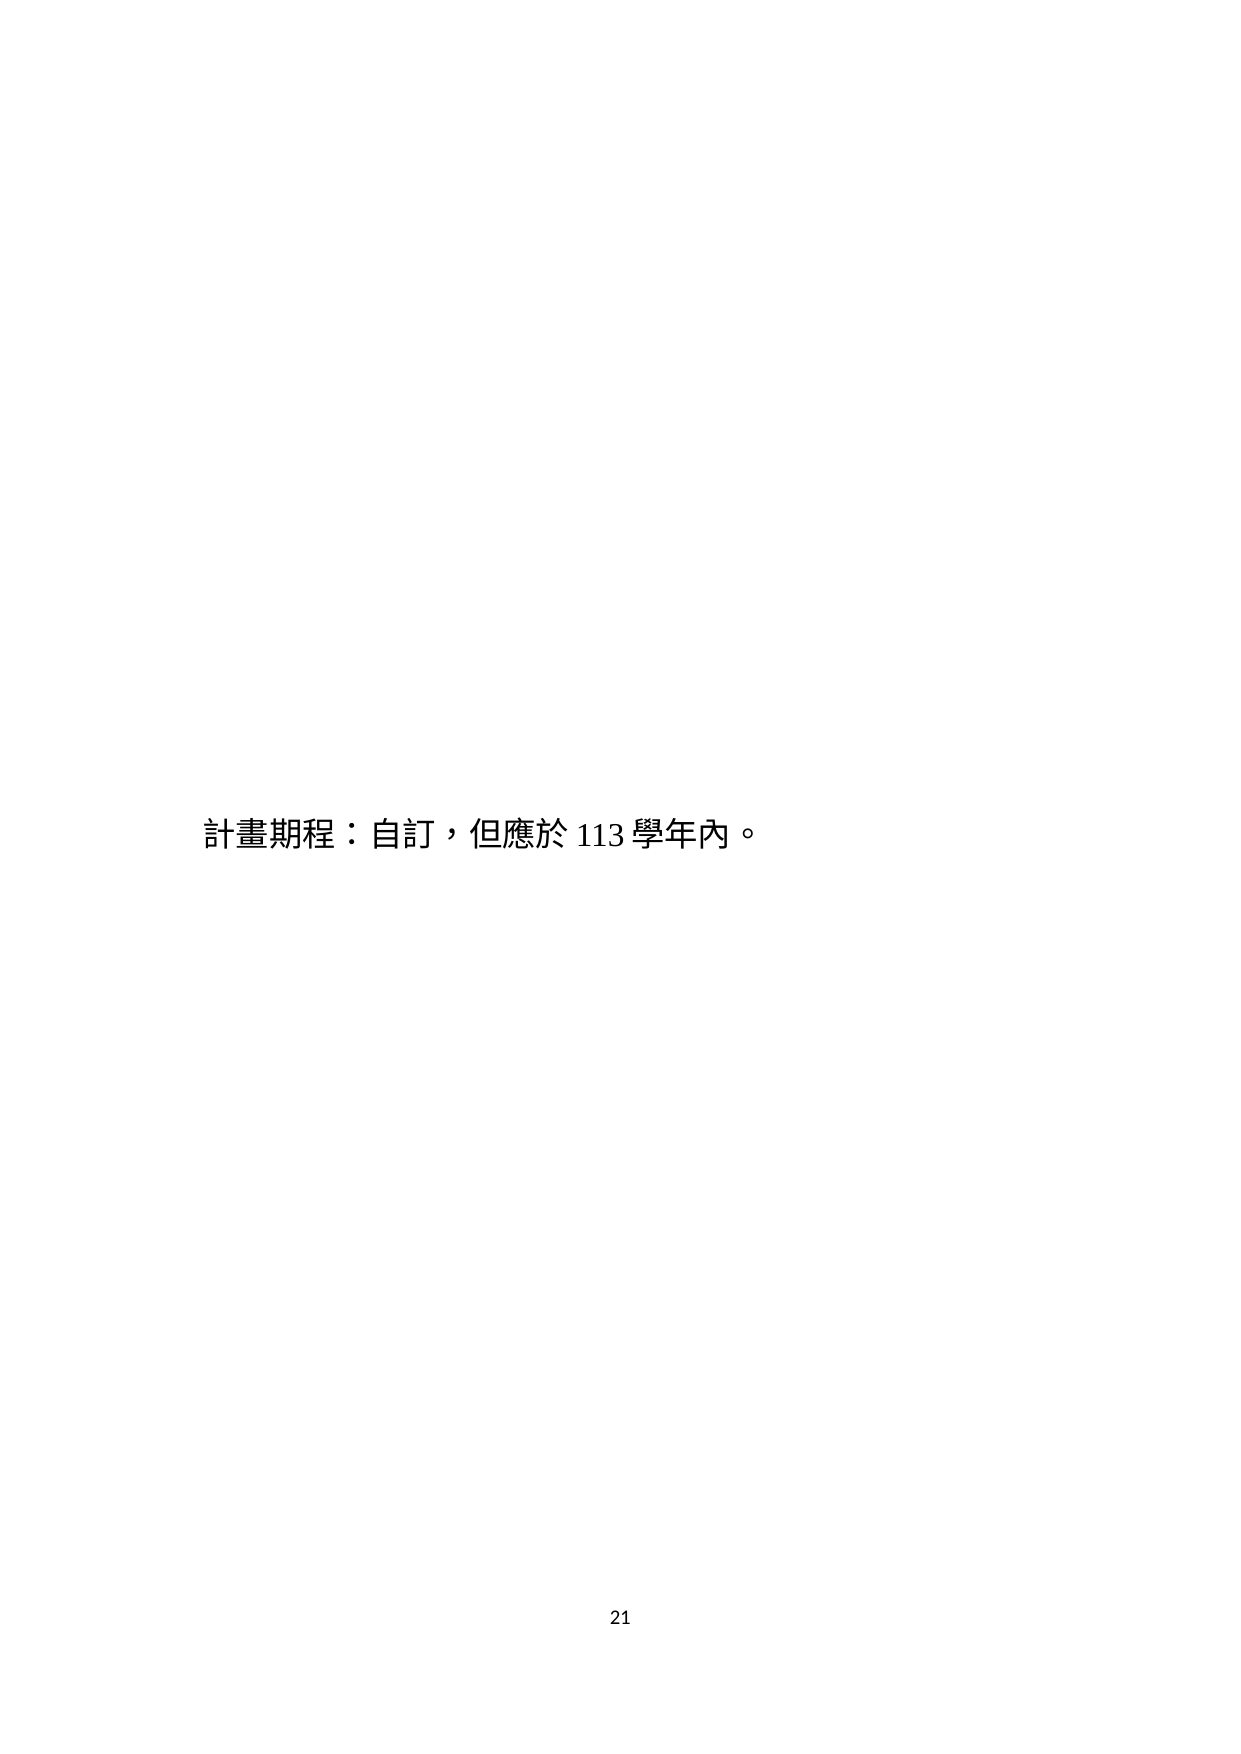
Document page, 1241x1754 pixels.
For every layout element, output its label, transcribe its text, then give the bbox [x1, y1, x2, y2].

text 計畫期程：自訂，但應於113學年內。 [202, 808, 1053, 856]
